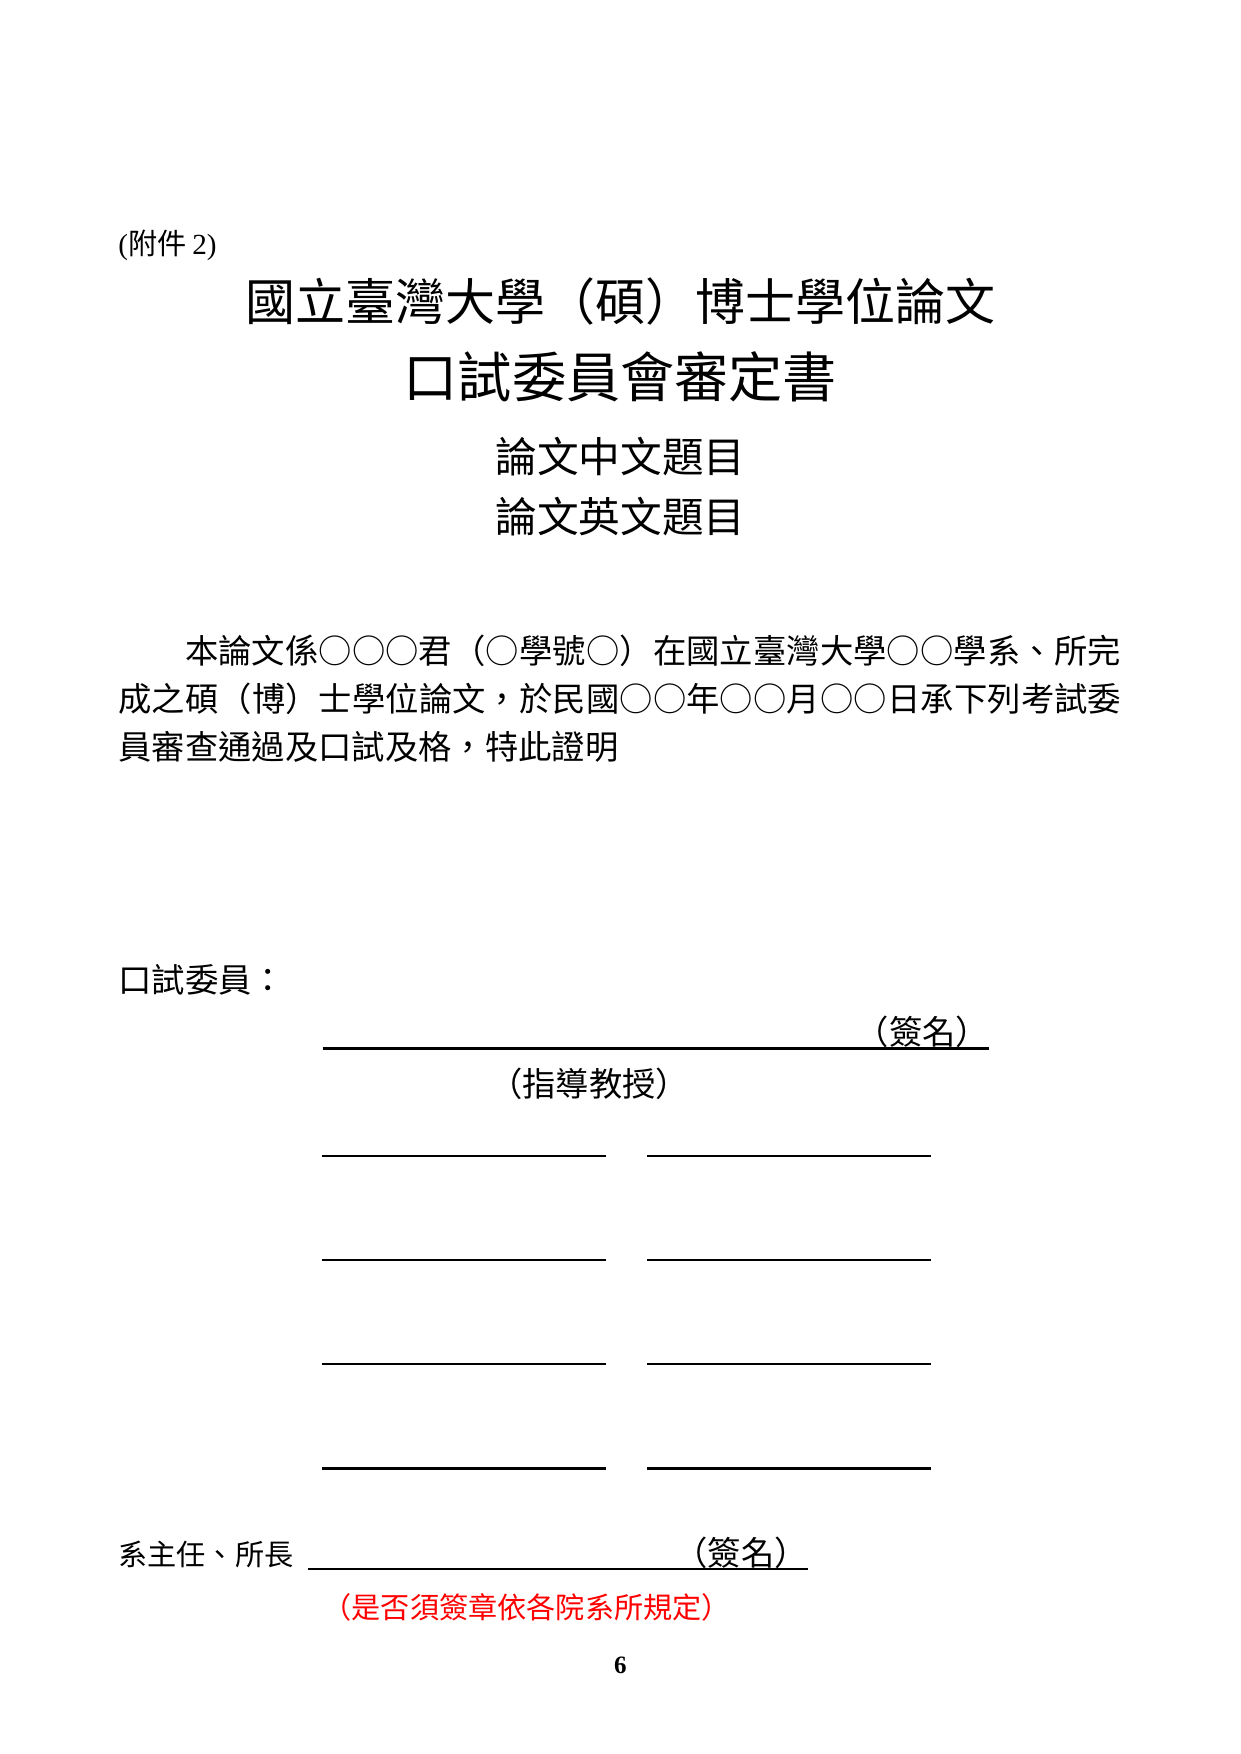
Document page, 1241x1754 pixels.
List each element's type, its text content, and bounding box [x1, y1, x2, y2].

text （是否須簽章依各院系所規定） [118, 1575, 1122, 1627]
text 口試委員會審定書 [118, 335, 1122, 413]
text 國立臺灣大學（碩）博士學位論文 [118, 263, 1122, 335]
text （簽名） （指導教授） [322, 1002, 1122, 1106]
text 口試委員： [118, 954, 1122, 1002]
text 系主任、所長 （簽名） [118, 1523, 1122, 1575]
text 論文中文題目 論文英文題目 [118, 424, 1122, 544]
text (附件2) [118, 220, 1122, 263]
text 本論文係○○○君（○學號○）在國立臺灣大學○○學系、所完成之碩（博）士學位論文，於民國○○年○○月○○日承下列考試委員審查通過及口試及格，特此證明 [118, 624, 1122, 769]
